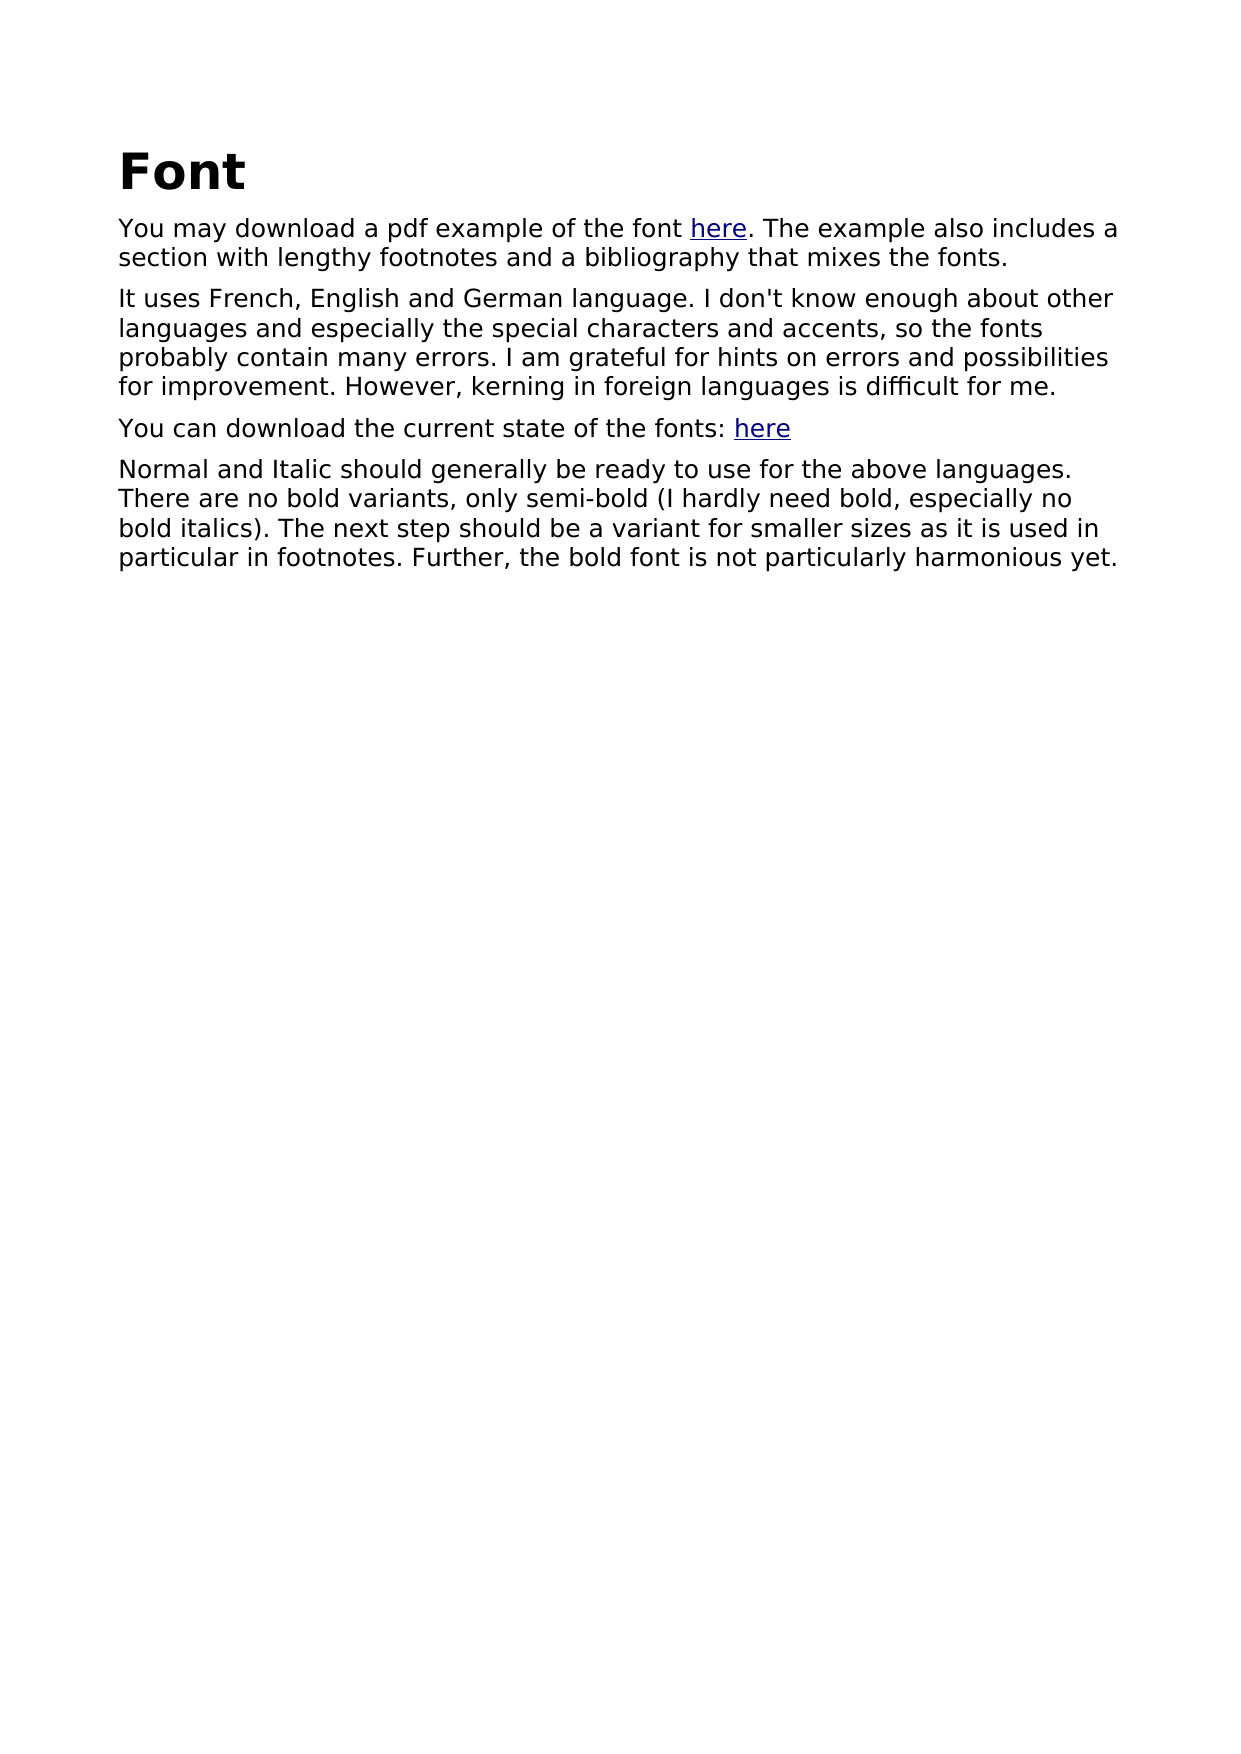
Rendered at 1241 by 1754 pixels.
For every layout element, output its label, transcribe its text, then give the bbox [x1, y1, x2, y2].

text Normal and Italic should generally be ready to use for the above languages. There are no bold variants, only semi-bold (I hardly need bold, especially no bold italics). The next step should be a variant for smaller sizes as it is used in particular in footnotes. Further, the bold font is not particularly harmonious yet. [118, 456, 1122, 572]
text You may download a pdf example of the font here. The example also includes a section with lengthy footnotes and a bibliography that mixes the fonts. [118, 214, 1122, 272]
subtitle Font [118, 143, 1122, 201]
text It uses French, English and German language. I don't know enough about other languages and especially the special characters and accents, so the fonts probably contain many errors. I am grateful for hints on errors and possibilities for improvement. However, kerning in foreign languages is difficult for me. [118, 285, 1122, 401]
text You can download the current state of the fonts: here [118, 414, 1122, 443]
